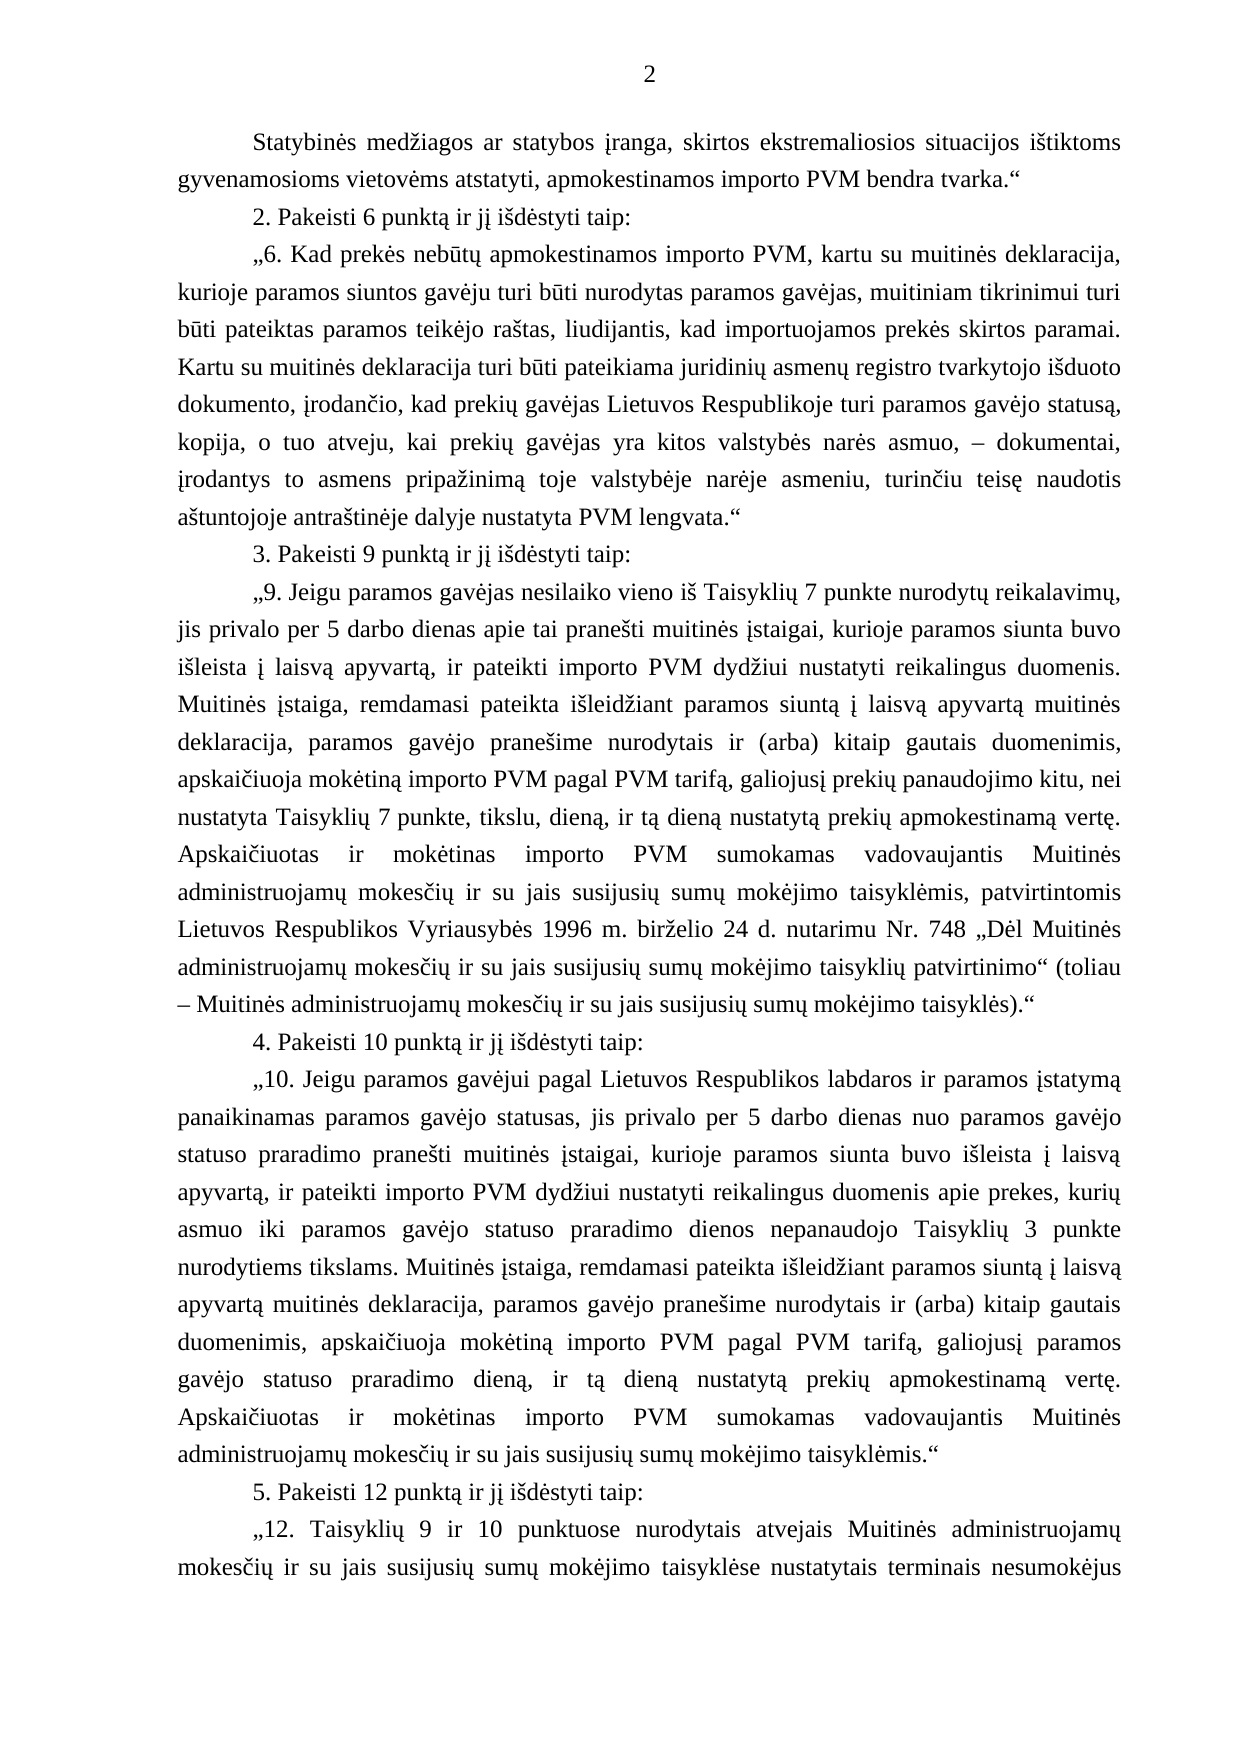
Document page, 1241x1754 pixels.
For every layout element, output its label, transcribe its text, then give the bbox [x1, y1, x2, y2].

text 4. Pakeisti 10 punktą ir jį išdėstyti taip: [177, 1018, 1122, 1056]
text 3. Pakeisti 9 punktą ir jį išdėstyti taip: [177, 531, 1122, 568]
text „12. Taisyklių 9 ir 10 punktuose nurodytais atvejais Muitinės administruojamų mokesčių ir su jais susijusių sumų mokėjimo taisyklėse nustatytais terminais nesumokėjus [177, 1506, 1122, 1581]
text „9. Jeigu paramos gavėjas nesilaiko vieno iš Taisyklių 7 punkte nurodytų reikalavimų, jis privalo per 5 darbo dienas apie tai pranešti muitinės įstaigai, kurioje paramos siunta buvo išleista į laisvą apyvartą, ir pateikti importo PVM dydžiui nustatyti reikalingus duomenis. Muitinės įstaiga, remdamasi pateikta išleidžiant paramos siuntą į laisvą apyvartą muitinės deklaracija, paramos gavėjo pranešime nurodytais ir (arba) kitaip gautais duomenimis, apskaičiuoja mokėtiną importo PVM pagal PVM tarifą, galiojusį prekių panaudojimo kitu, nei nustatyta Taisyklių 7 punkte, tikslu, dieną, ir tą dieną nustatytą prekių apmokestinamą vertę. Apskaičiuotas ir mokėtinas importo PVM sumokamas vadovaujantis Muitinės administruojamų mokesčių ir su jais susijusių sumų mokėjimo taisyklėmis, patvirtintomis Lietuvos Respublikos Vyriausybės 1996 m. birželio 24 d. nutarimu Nr. 748 „Dėl Muitinės administruojamų mokesčių ir su jais susijusių sumų mokėjimo taisyklių patvirtinimo“ (toliau – Muitinės administruojamų mokesčių ir su jais susijusių sumų mokėjimo taisyklės).“ [177, 568, 1122, 1018]
text 5. Pakeisti 12 punktą ir jį išdėstyti taip: [177, 1468, 1122, 1506]
text „10. Jeigu paramos gavėjui pagal Lietuvos Respublikos labdaros ir paramos įstatymą panaikinamas paramos gavėjo statusas, jis privalo per 5 darbo dienas nuo paramos gavėjo statuso praradimo pranešti muitinės įstaigai, kurioje paramos siunta buvo išleista į laisvą apyvartą, ir pateikti importo PVM dydžiui nustatyti reikalingus duomenis apie prekes, kurių asmuo iki paramos gavėjo statuso praradimo dienos nepanaudojo Taisyklių 3 punkte nurodytiems tikslams. Muitinės įstaiga, remdamasi pateikta išleidžiant paramos siuntą į laisvą apyvartą muitinės deklaracija, paramos gavėjo pranešime nurodytais ir (arba) kitaip gautais duomenimis, apskaičiuoja mokėtiną importo PVM pagal PVM tarifą, galiojusį paramos gavėjo statuso praradimo dieną, ir tą dieną nustatytą prekių apmokestinamą vertę. Apskaičiuotas ir mokėtinas importo PVM sumokamas vadovaujantis Muitinės administruojamų mokesčių ir su jais susijusių sumų mokėjimo taisyklėmis.“ [177, 1056, 1122, 1468]
text Statybinės medžiagos ar statybos įranga, skirtos ekstremaliosios situacijos ištiktoms gyvenamosioms vietovėms atstatyti, apmokestinamos importo PVM bendra tvarka.“ [177, 118, 1122, 193]
text „6. Kad prekės nebūtų apmokestinamos importo PVM, kartu su muitinės deklaracija, kurioje paramos siuntos gavėju turi būti nurodytas paramos gavėjas, muitiniam tikrinimui turi būti pateiktas paramos teikėjo raštas, liudijantis, kad importuojamos prekės skirtos paramai. Kartu su muitinės deklaracija turi būti pateikiama juridinių asmenų registro tvarkytojo išduoto dokumento, įrodančio, kad prekių gavėjas Lietuvos Respublikoje turi paramos gavėjo statusą, kopija, o tuo atveju, kai prekių gavėjas yra kitos valstybės narės asmuo, – dokumentai, įrodantys to asmens pripažinimą toje valstybėje narėje asmeniu, turinčiu teisę naudotis aštuntojoje antraštinėje dalyje nustatyta PVM lengvata.“ [177, 231, 1122, 531]
text 2. Pakeisti 6 punktą ir jį išdėstyti taip: [177, 193, 1122, 231]
